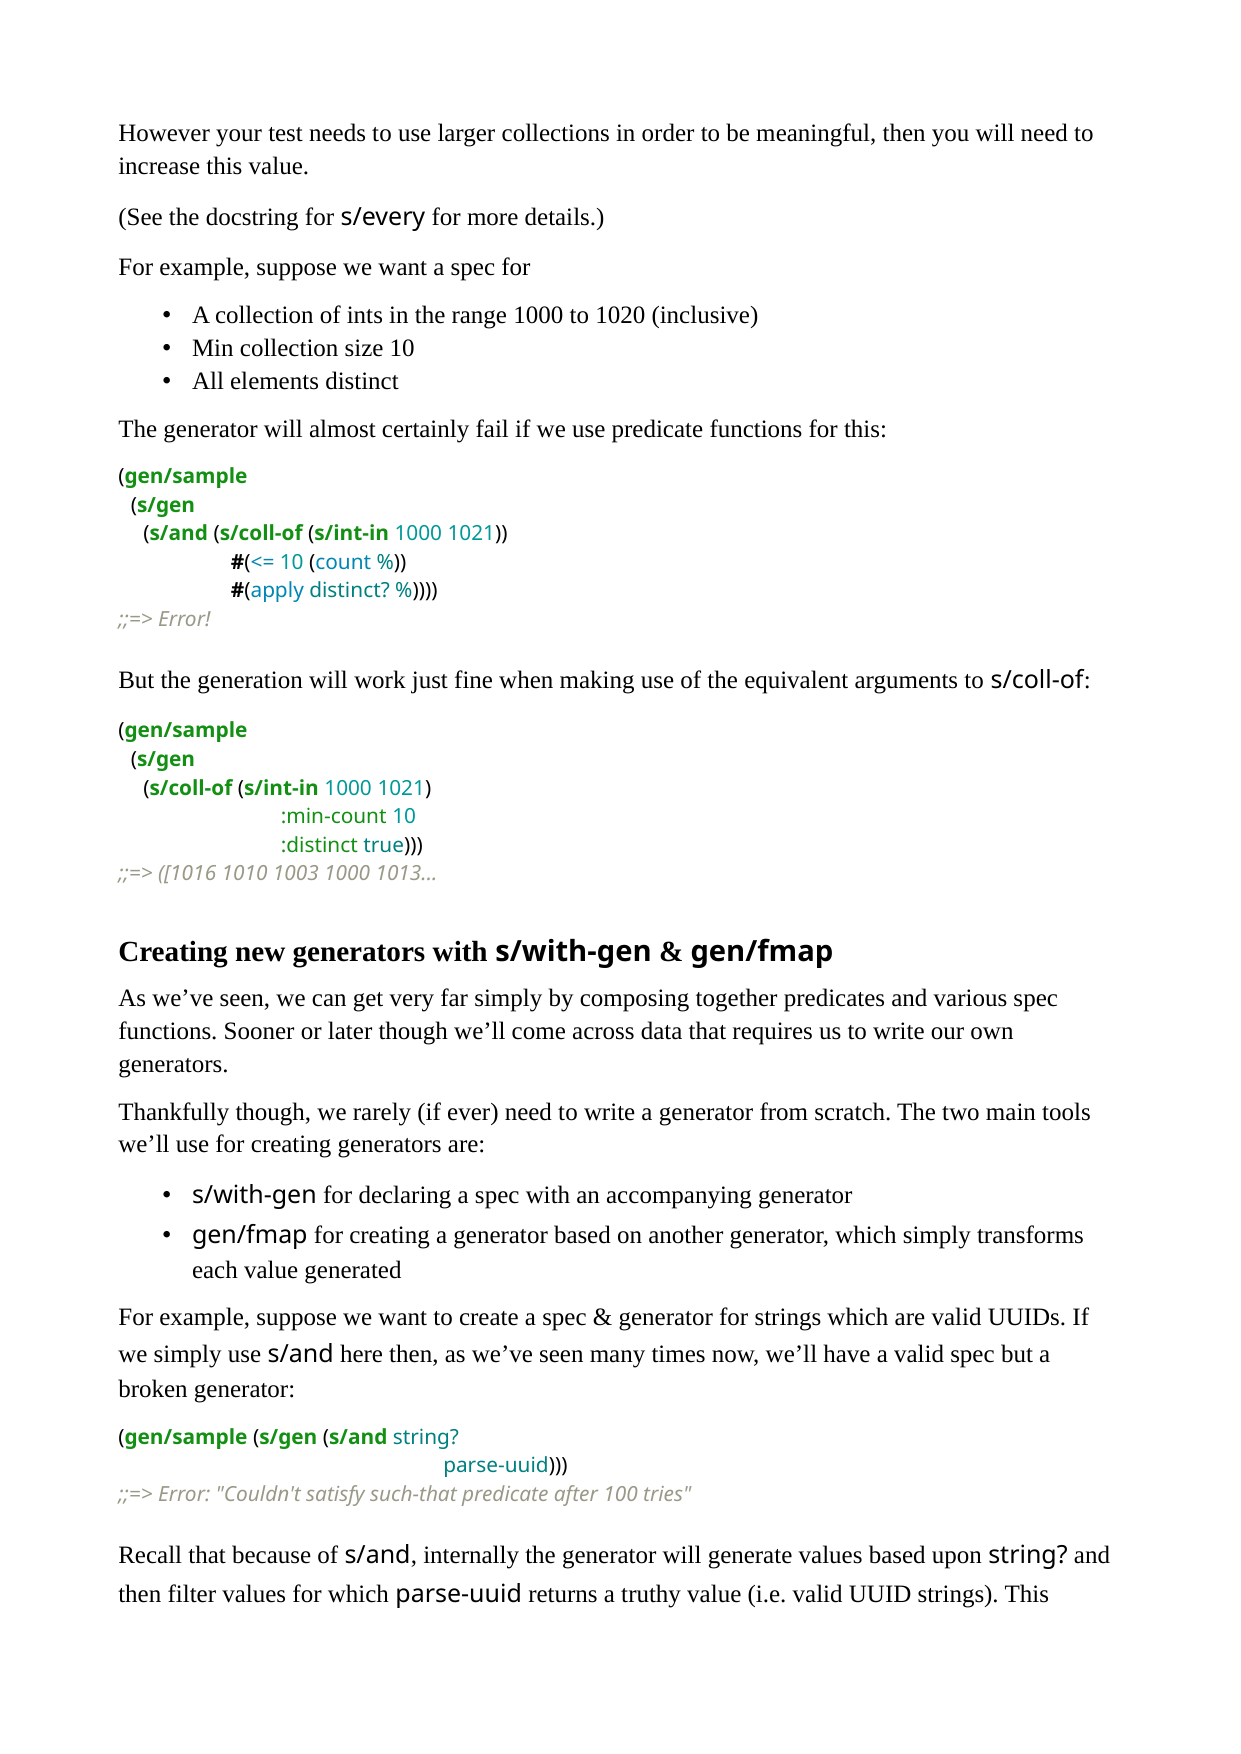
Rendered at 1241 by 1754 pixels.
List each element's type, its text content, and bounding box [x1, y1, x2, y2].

list Min collection size 10 [162, 333, 1122, 362]
text However your test needs to use larger collections in order to be meaningful, then you will need to increase this value. [118, 118, 1122, 180]
subtitle Creating new generators with s/with-gen & gen/fmap [118, 931, 1122, 970]
text (s/gen [118, 744, 1122, 773]
text For example, suppose we want a spec for [118, 252, 1122, 281]
text (s/and (s/coll-of (s/int-in 1000 1021)) [118, 518, 1122, 547]
text (gen/sample [118, 716, 1122, 744]
text ;;=> Error: "Couldn't satisfy such-that predicate after 100 tries" [118, 1479, 1122, 1507]
text For example, suppose we want to create a spec & generator for strings which are valid UUIDs. If we simply use s/and here then, as we’ve seen many times now, we’ll have a valid spec but a broken generator: [118, 1302, 1122, 1403]
text (gen/sample [118, 461, 1122, 490]
text Recall that because of s/and, internally the generator will generate values based upon string? and then filter values for which parse-uuid returns a truthy value (i.e. valid UUID strings). This [118, 1537, 1122, 1610]
text Thankfully though, we rarely (if ever) need to write a generator from scratch. The two main tools we’ll use for creating generators are: [118, 1097, 1122, 1158]
text :min-count 10 [118, 801, 1122, 830]
text (s/coll-of (s/int-in 1000 1021) [118, 773, 1122, 801]
text As we’ve seen, we can get very far simply by composing together predicates and various spec functions. Sooner or later though we’ll come across data that requires us to write our own generators. [118, 983, 1122, 1078]
text (s/gen [118, 490, 1122, 518]
list All elements distinct [162, 366, 1122, 395]
text (gen/sample (s/gen (s/and string? [118, 1422, 1122, 1451]
text #(<= 10 (count %)) [118, 547, 1122, 575]
list s/with-gen for declaring a spec with an accompanying generator [162, 1177, 1122, 1211]
text #(apply distinct? %)))) [118, 575, 1122, 604]
list gen/fmap for creating a generator based on another generator, which simply transforms each value generated [162, 1216, 1122, 1283]
text (See the docstring for s/every for more details.) [118, 199, 1122, 233]
text parse-uuid))) [118, 1451, 1122, 1479]
list A collection of ints in the range 1000 to 1020 (inclusive) [162, 300, 1122, 329]
text :distinct true))) [118, 830, 1122, 858]
text ;;=> Error! [118, 604, 1122, 632]
text The generator will almost certainly fail if we use predicate functions for this: [118, 414, 1122, 442]
text ;;=> ([1016 1010 1003 1000 1013... [118, 858, 1122, 887]
text But the generation will work just fine when making use of the equivalent arguments to s/coll-of: [118, 662, 1122, 696]
